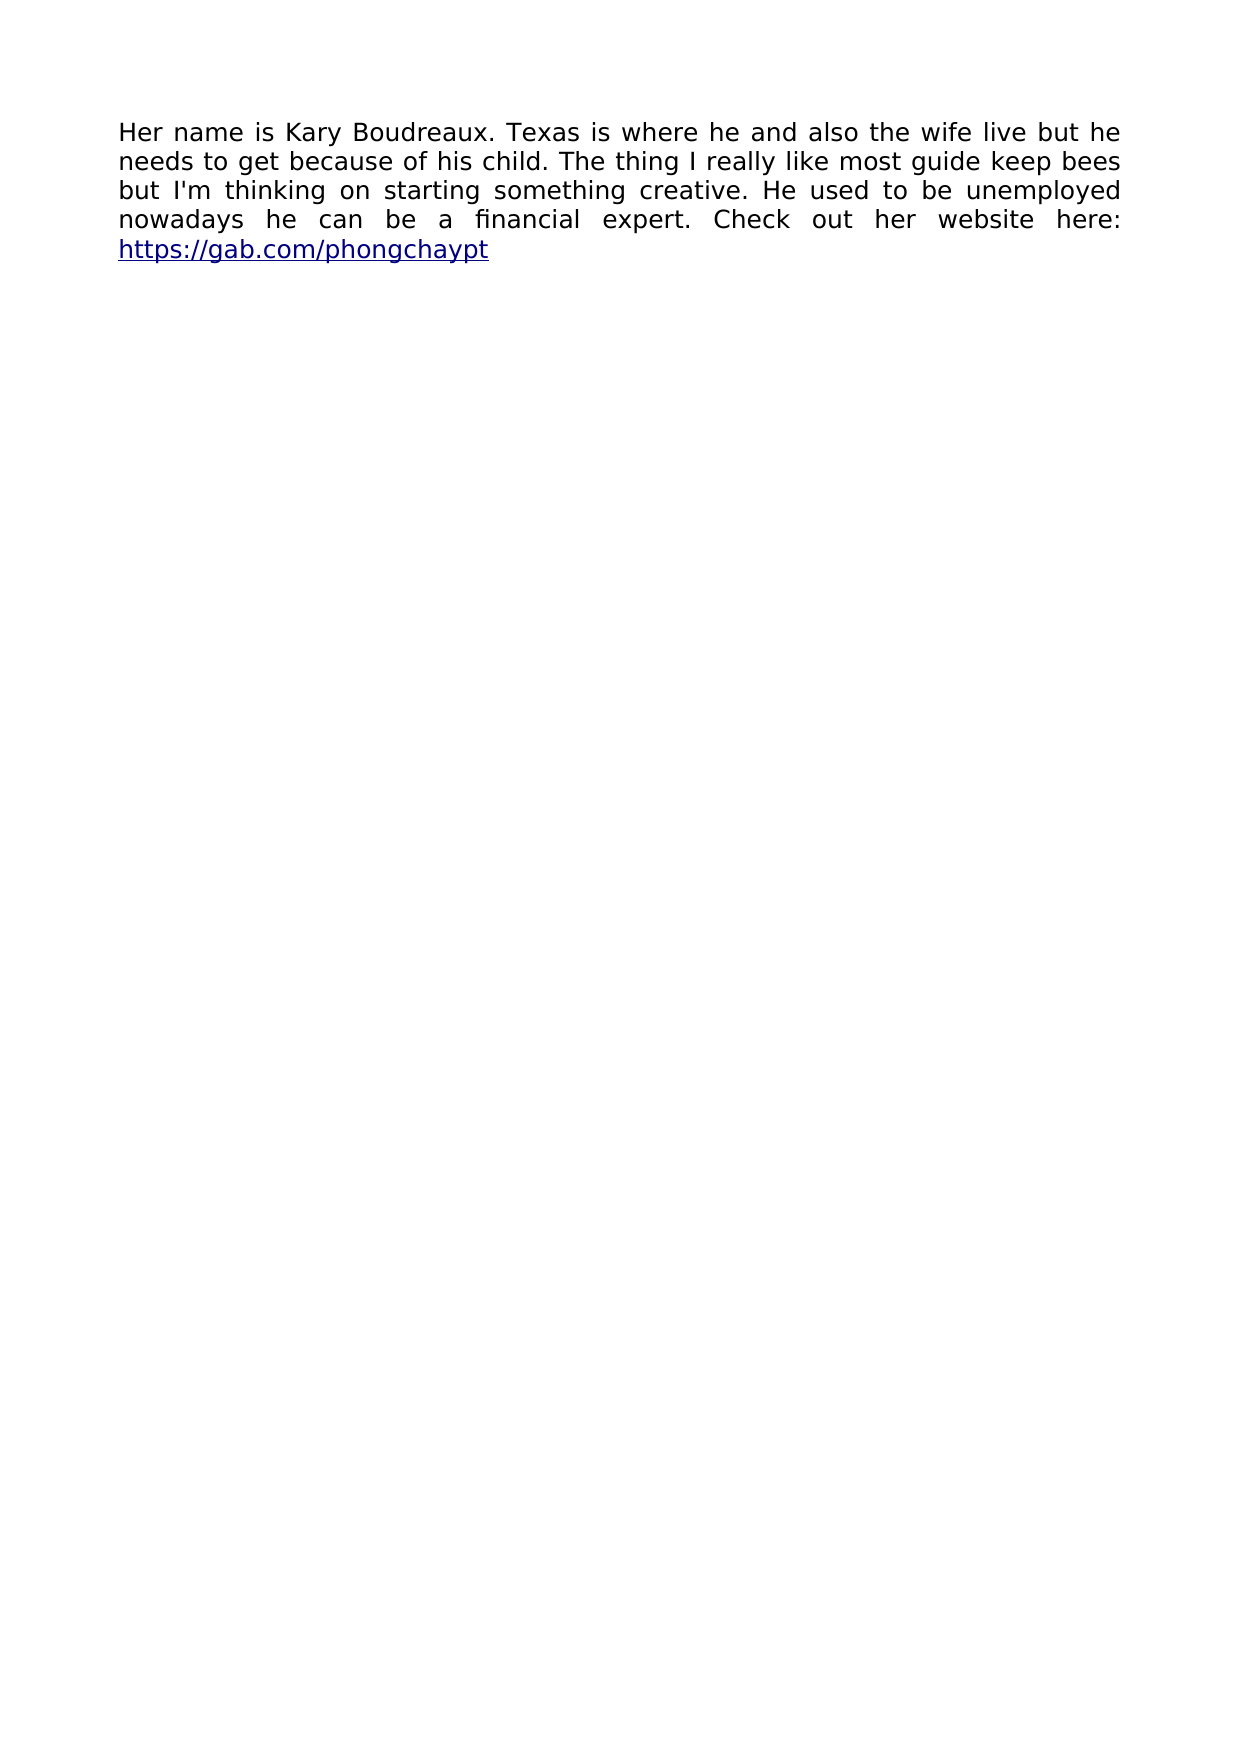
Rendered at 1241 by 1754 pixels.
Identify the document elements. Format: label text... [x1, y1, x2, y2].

text Her name is Kary Boudreaux. Texas is where he and also the wife live but he needs to get because of his child. The thing I really like most guide keep bees but I'm thinking on starting something creative. He used to be unemployed nowadays he can be a financial expert. Check out her website here: https://gab.com/phongchaypt [118, 118, 1122, 264]
